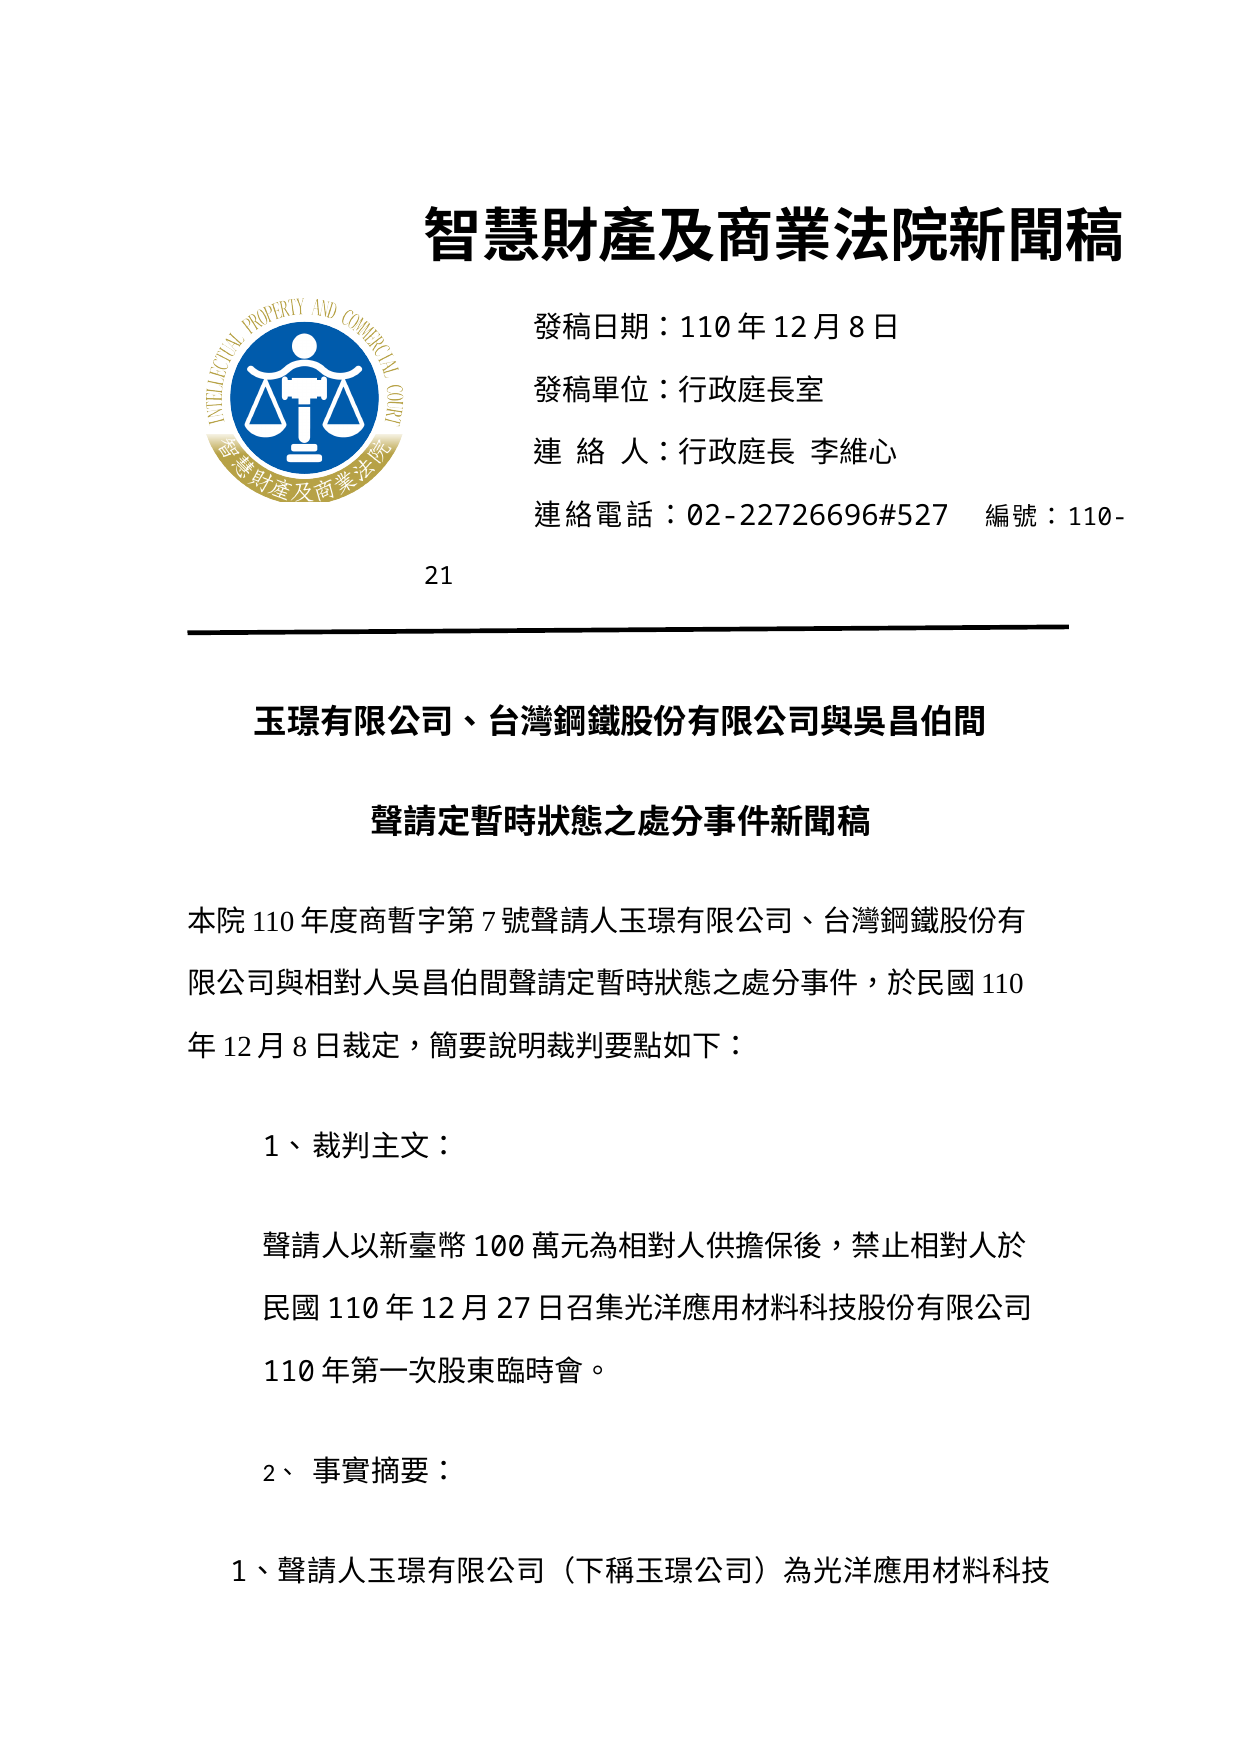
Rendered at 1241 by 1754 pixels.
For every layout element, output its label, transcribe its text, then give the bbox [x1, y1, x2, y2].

text 本院110年度商暫字第7號聲請人玉璟有限公司、台灣鋼鐵股份有限公司與相對人吳昌伯間聲請定暫時狀態之處分事件，於民國110年12月8日裁定，簡要說明裁判要點如下： [187, 877, 1053, 1064]
text 玉璟有限公司、台灣鋼鐵股份有限公司與吳昌伯間 [187, 677, 1053, 739]
text 聲請人以新臺幣100萬元為相對人供擔保後，禁止相對人於民國110年12月27日召集光洋應用材料科技股份有限公司110年第一次股東臨時會。 [262, 1202, 1053, 1389]
text 聲請定暫時狀態之處分事件新聞稿 [187, 777, 1053, 839]
text 1、聲請人玉璟有限公司（下稱玉璟公司）為光洋應用材料科技股份有限公司（下稱光洋科公司）之股東及董事，聲請人台灣鋼鐵股份有限公司（下稱台鋼公司）為光洋科公司之股東，並由林輝政為代表人擔任董事；相對人與第三人吳美慧則均為光洋科公司第8屆之獨立董事。 [230, 1527, 1053, 1589]
list 事實摘要： [262, 1427, 1053, 1489]
list 裁判主文： [262, 1102, 1053, 1164]
table_header [172, 158, 421, 596]
table_header 智慧財產及商業法院新聞稿 發稿日期：110年12月8日 發稿單位：行政庭長室 連 絡 人：行政庭長 李維心 連絡電話：02-22726696#527 編號：110-21 [421, 158, 1130, 596]
